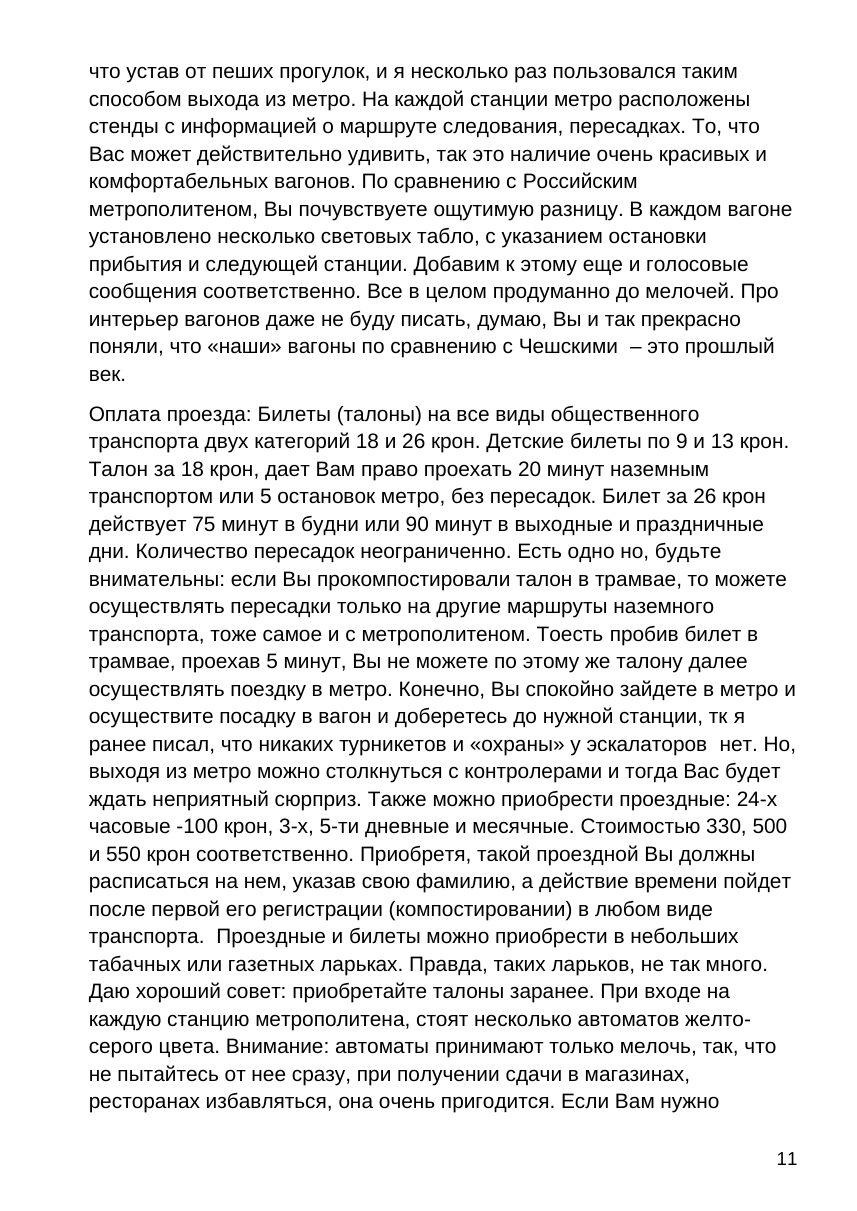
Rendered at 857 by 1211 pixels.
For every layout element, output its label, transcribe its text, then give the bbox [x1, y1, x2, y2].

text Оплата проезда: Билеты (талоны) на все виды общественного транспорта двух категорий 18 и 26 крон. Детские билеты по 9 и 13 крон. Талон за 18 крон, дает Вам право проехать 20 минут наземным транспортом или 5 остановок метро, без пересадок. Билет за 26 крон действует 75 минут в будни или 90 минут в выходные и праздничные дни. Количество пересадок неограниченно. Есть одно но, будьте внимательны: если Вы прокомпостировали талон в трамвае, то можете осуществлять пересадки только на другие маршруты наземного транспорта, тоже самое и с метрополитеном. Тоесть пробив билет в трамвае, проехав 5 минут, Вы не можете по этому же талону далее осуществлять поездку в метро. Конечно, Вы спокойно зайдете в метро и осуществите посадку в вагон и доберетесь до нужной станции, тк я ранее писал, что никаких турникетов и «охраны» у эскалаторов нет. Но, выходя из метро можно столкнуться с контролерами и тогда Вас будет ждать неприятный сюрприз. Также можно приобрести проездные: 24-х часовые -100 крон, 3-х, 5-ти дневные и месячные. Стоимостью 330, 500 и 550 крон соответственно. Приобретя, такой проездной Вы должны расписаться на нем, указав свою фамилию, а действие времени пойдет после первой его регистрации (компостировании) в любом виде транспорта. Проездные и билеты можно приобрести в небольших табачных или газетных ларьках. Правда, таких ларьков, не так много. Даю хороший совет: приобретайте талоны заранее. При входе на каждую станцию метрополитена, стоят несколько автоматов желто-серого цвета. Внимание: автоматы принимают только мелочь, так, что не пытайтесь от нее сразу, при получении сдачи в магазинах, ресторанах избавляться, она очень пригодится. Если Вам нужно [88, 402, 797, 1113]
text что устав от пеших прогулок, и я несколько раз пользовался таким способом выхода из метро. На каждой станции метро расположены стенды с информацией о маршруте следования, пересадках. То, что Вас может действительно удивить, так это наличие очень красивых и комфортабельных вагонов. По сравнению с Российским метрополитеном, Вы почувствуете ощутимую разницу. В каждом вагоне установлено несколько световых табло, с указанием остановки прибытия и следующей станции. Добавим к этому еще и голосовые сообщения соответственно. Все в целом продуманно до мелочей. Про интерьер вагонов даже не буду писать, думаю, Вы и так прекрасно поняли, что «наши» вагоны по сравнению с Чешскими – это прошлый век. [88, 59, 797, 386]
